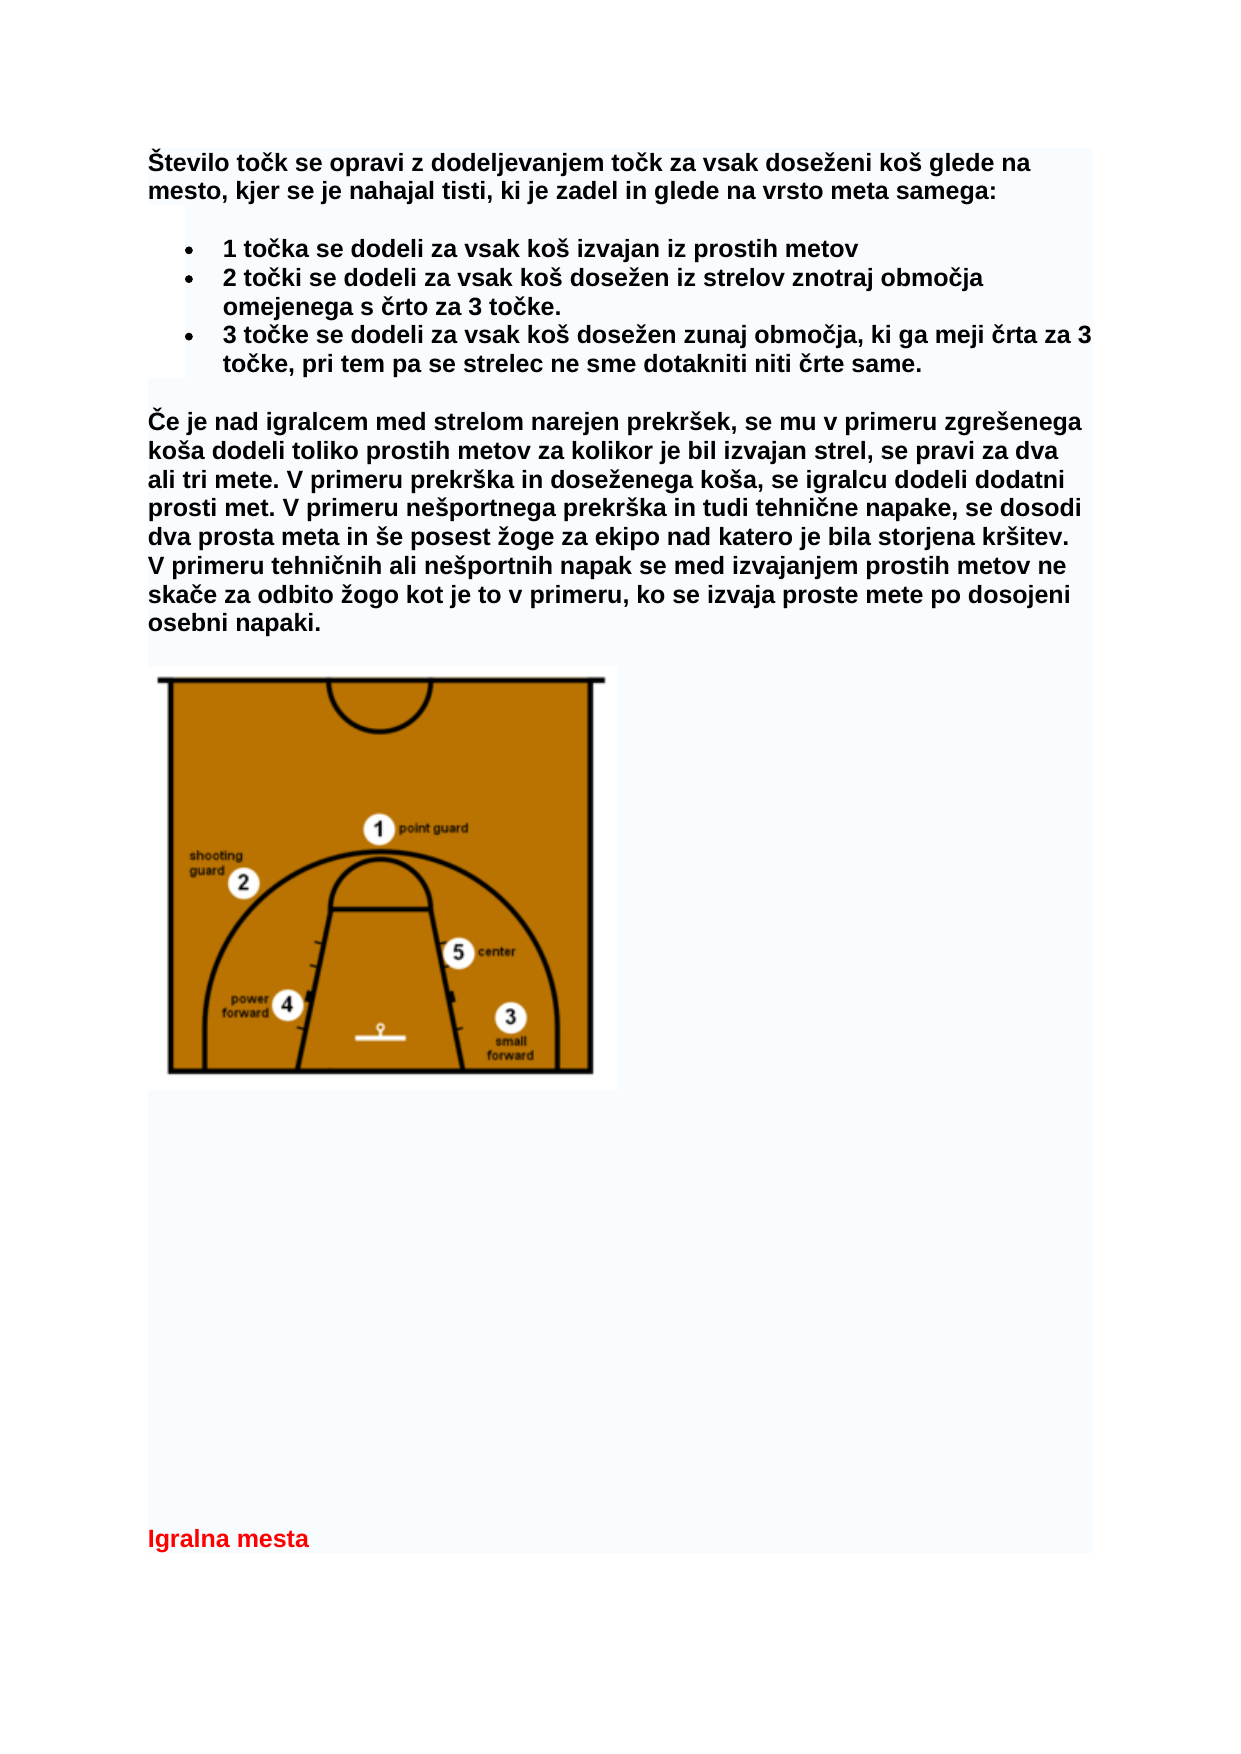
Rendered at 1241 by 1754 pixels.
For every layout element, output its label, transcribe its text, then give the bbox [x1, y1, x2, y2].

picture [147, 666, 617, 1090]
list 3 točke se dodeli za vsak koš dosežen zunaj območja, ki ga meji črta za 3 točke, pri tem pa se strelec ne sme dotakniti niti črte same. [185, 321, 1093, 378]
text Če je nad igralcem med strelom narejen prekršek, se mu v primeru zgrešenega koša dodeli toliko prostih metov za kolikor je bil izvajan strel, se pravi za dva ali tri mete. V primeru prekrška in doseženega koša, se igralcu dodeli dodatni prosti met. V primeru nešportnega prekrška in tudi tehnične napake, se dosodi dva prosta meta in še posest žoge za ekipo nad katero je bila storjena kršitev. V primeru tehničnih ali nešportnih napak se med izvajanjem prostih metov ne skače za odbito žogo kot je to v primeru, ko se izvaja proste mete po dosojeni osebni napaki. [148, 407, 1093, 637]
list 1 točka se dodeli za vsak koš izvajan iz prostih metov [185, 234, 1093, 263]
list 2 točki se dodeli za vsak koš dosežen iz strelov znotraj območja omejenega s črto za 3 točke. [185, 263, 1093, 321]
text Število točk se opravi z dodeljevanjem točk za vsak doseženi koš glede na mesto, kjer se je nahajal tisti, ki je zadel in glede na vrsto meta samega: [148, 148, 1093, 205]
subtitle Igralna mesta [148, 1524, 1093, 1553]
